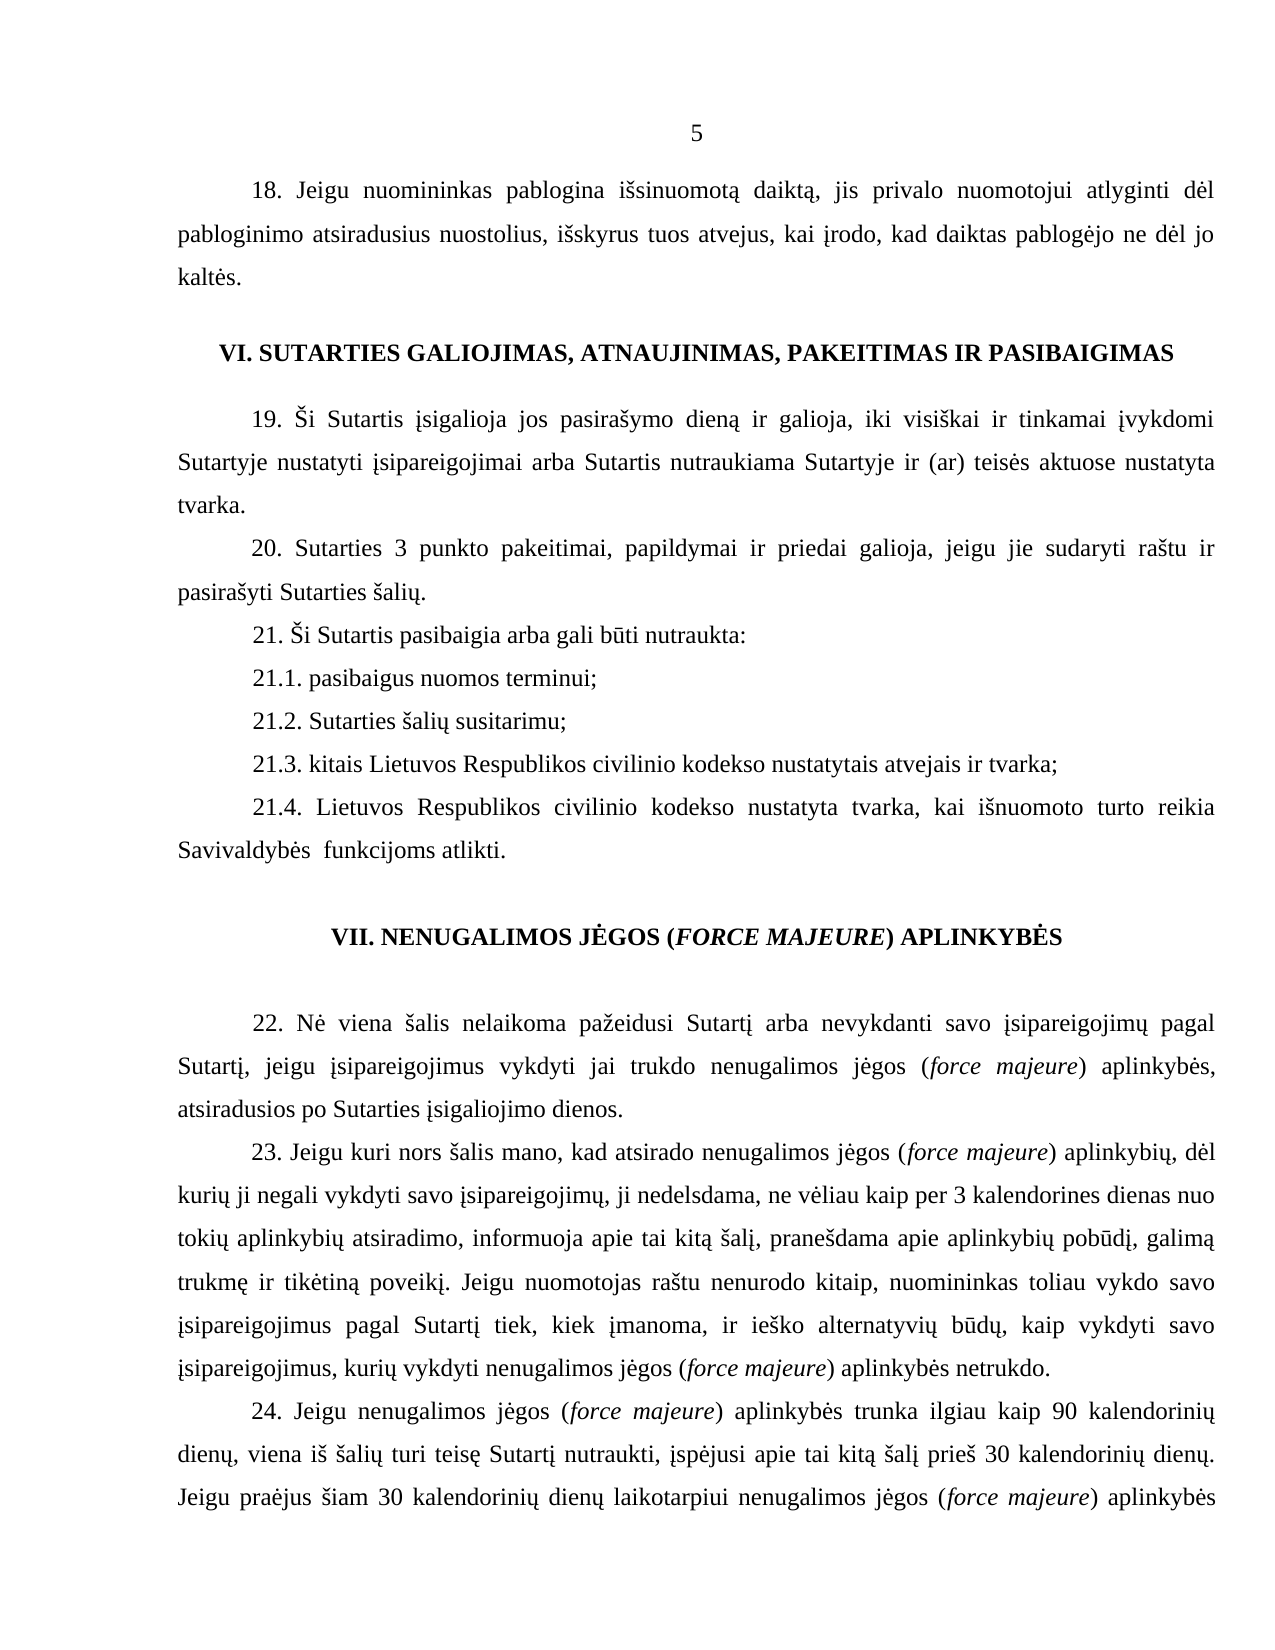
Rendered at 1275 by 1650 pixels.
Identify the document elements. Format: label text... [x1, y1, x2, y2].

text 21.2. Sutarties šalių susitarimu; [177, 706, 1216, 735]
text 21. Ši Sutartis pasibaigia arba gali būti nutraukta: [177, 620, 1216, 648]
text VII. NENUGALIMOS JĖGOS (Force Majeure) APLINKYBĖS [177, 922, 1216, 950]
text 22. Nė viena šalis nelaikoma pažeidusi Sutartį arba nevykdanti savo įsipareigojimų pagal Sutartį, jeigu įsipareigojimus vykdyti jai trukdo nenugalimos jėgos (force majeure) aplinkybės, atsiradusios po Sutarties įsigaliojimo dienos. [177, 1008, 1216, 1123]
text 21.3. kitais Lietuvos Respublikos civilinio kodekso nustatytais atvejais ir tvarka; [177, 749, 1216, 778]
text 21.1. pasibaigus nuomos terminui; [177, 663, 1216, 692]
text VI. SUTARTIES GALIOJIMAS, ATNAUJINIMAS, PAKEITIMAS IR PASIBAIGIMAS [177, 338, 1216, 367]
text 24. Jeigu nenugalimos jėgos (force majeure) aplinkybės trunka ilgiau kaip 90 kalendorinių dienų, viena iš šalių turi teisę Sutartį nutraukti, įspėjusi apie tai kitą šalį prieš 30 kalendorinių dienų. Jeigu praėjus šiam 30 kalendorinių dienų laikotarpiui nenugalimos jėgos (force majeure) aplinkybės [177, 1396, 1216, 1511]
text 18. Jeigu nuomininkas pablogina išsinuomotą daiktą, jis privalo nuomotojui atlyginti dėl pabloginimo atsiradusius nuostolius, išskyrus tuos atvejus, kai įrodo, kad daiktas pablogėjo ne dėl jo kaltės. [177, 176, 1216, 291]
text 21.4. Lietuvos Respublikos civilinio kodekso nustatyta tvarka, kai išnuomoto turto reikia Savivaldybės funkcijoms atlikti. [177, 792, 1216, 864]
text 20. Sutarties 3 punkto pakeitimai, papildymai ir priedai galioja, jeigu jie sudaryti raštu ir pasirašyti Sutarties šalių. [177, 533, 1216, 605]
text 23. Jeigu kuri nors šalis mano, kad atsirado nenugalimos jėgos (force majeure) aplinkybių, dėl kurių ji negali vykdyti savo įsipareigojimų, ji nedelsdama, ne vėliau kaip per 3 kalendorines dienas nuo tokių aplinkybių atsiradimo, informuoja apie tai kitą šalį, pranešdama apie aplinkybių pobūdį, galimą trukmę ir tikėtiną poveikį. Jeigu nuomotojas raštu nenurodo kitaip, nuomininkas toliau vykdo savo įsipareigojimus pagal Sutartį tiek, kiek įmanoma, ir ieško alternatyvių būdų, kaip vykdyti savo įsipareigojimus, kurių vykdyti nenugalimos jėgos (force majeure) aplinkybės netrukdo. [177, 1137, 1216, 1382]
text 19. Ši Sutartis įsigalioja jos pasirašymo dieną ir galioja, iki visiškai ir tinkamai įvykdomi Sutartyje nustatyti įsipareigojimai arba Sutartis nutraukiama Sutartyje ir (ar) teisės aktuose nustatyta tvarka. [177, 404, 1216, 519]
